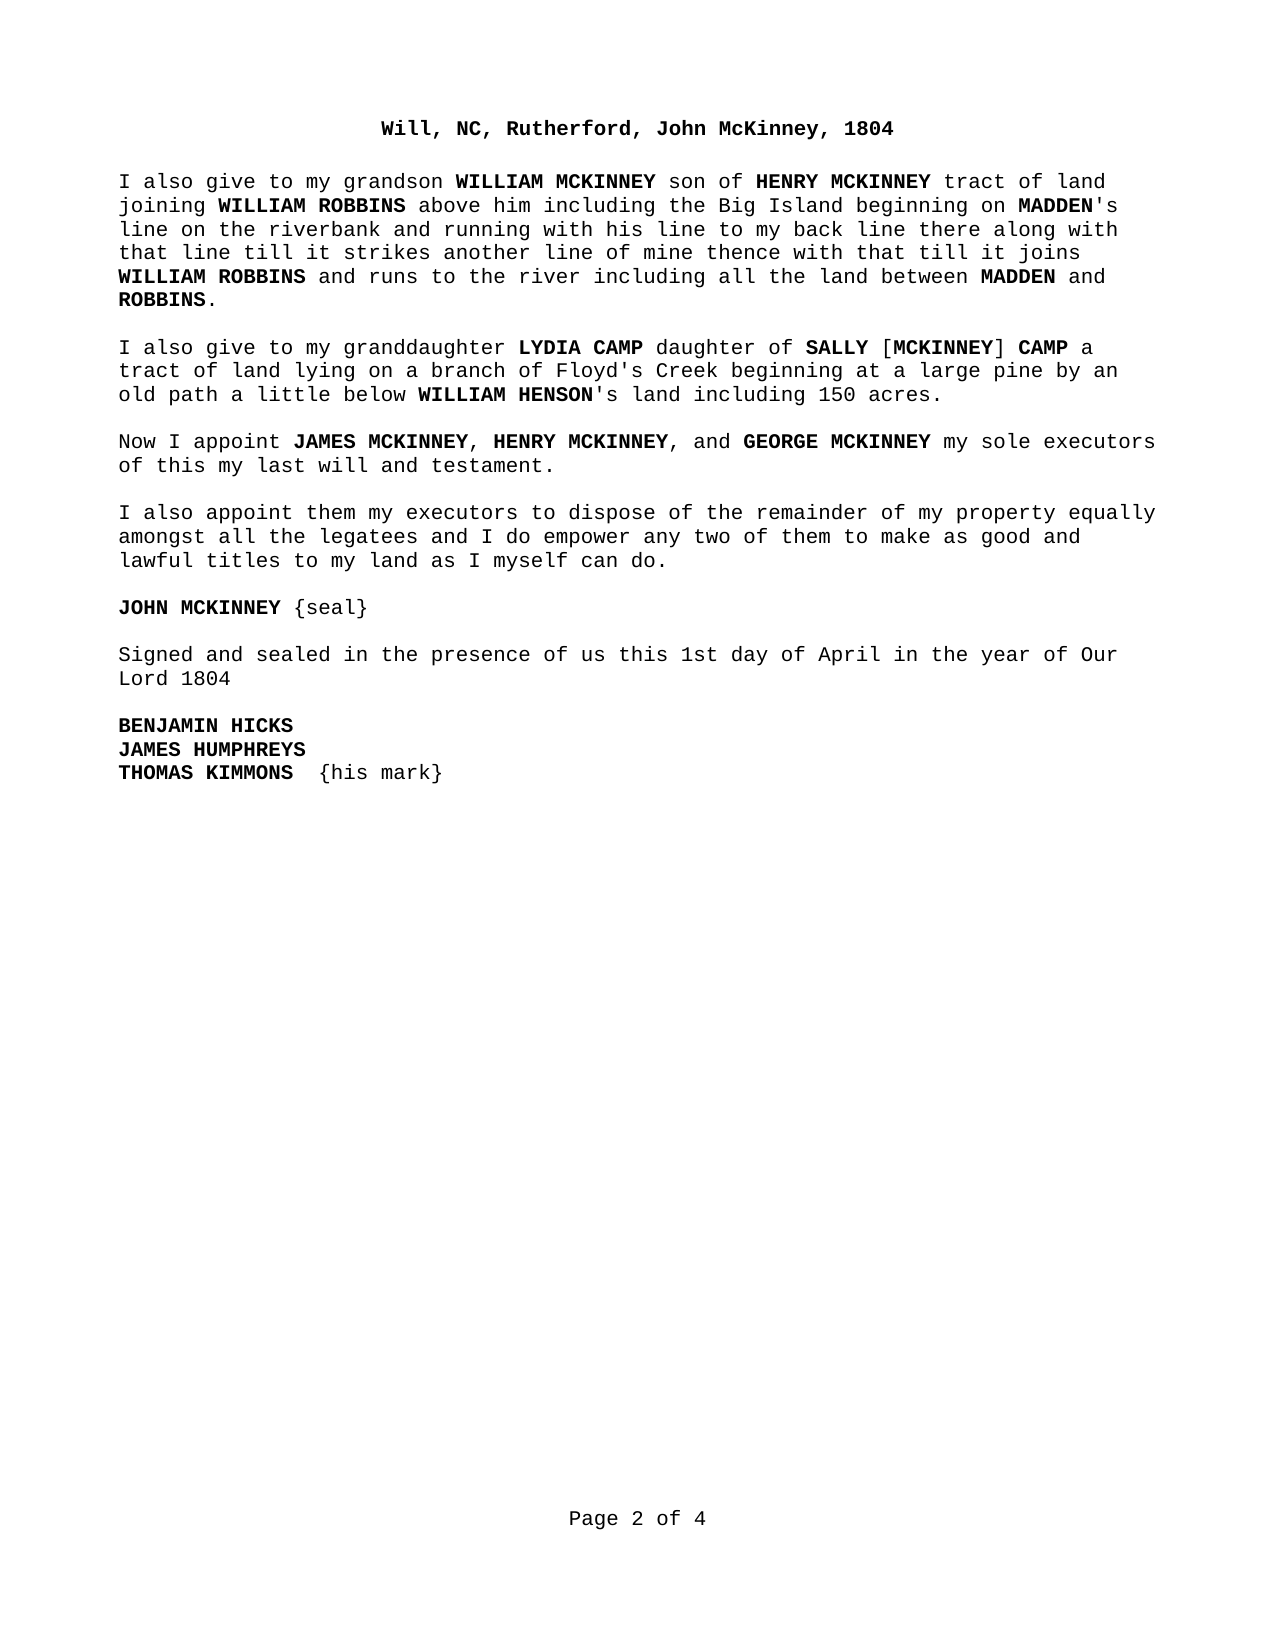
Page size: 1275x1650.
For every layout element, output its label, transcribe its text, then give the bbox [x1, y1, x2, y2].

text I also give to my grandson William McKinney son of Henry McKinney tract of land joining William Robbins above him including the Big Island beginning on Madden's line on the riverbank and running with his line to my back line there along with that line till it strikes another line of mine thence with that till it joins William Robbins and runs to the river including all the land between Madden and Robbins. [118, 171, 1157, 313]
text Now I appoint James McKinney, Henry McKinney, and George McKinney my sole executors of this my last will and testament. [118, 431, 1157, 479]
text John McKinney {seal} [118, 597, 1157, 621]
text I also appoint them my executors to dispose of the remainder of my property equally amongst all the legatees and I do empower any two of them to make as good and lawful titles to my land as I myself can do. [118, 502, 1157, 573]
text Benjamin Hicks [118, 715, 1157, 739]
text Thomas kimmons {his mark} [118, 762, 1157, 786]
text Signed and sealed in the presence of us this 1st day of April in the year of Our Lord 1804 [118, 644, 1157, 691]
text James Humphreys [118, 739, 1157, 762]
text I also give to my granddaughter lydia camp daughter of Sally [MCKINNEY] Camp a tract of land lying on a branch of Floyd's Creek beginning at a large pine by an old path a little below William Henson's land including 150 acres. [118, 337, 1157, 408]
